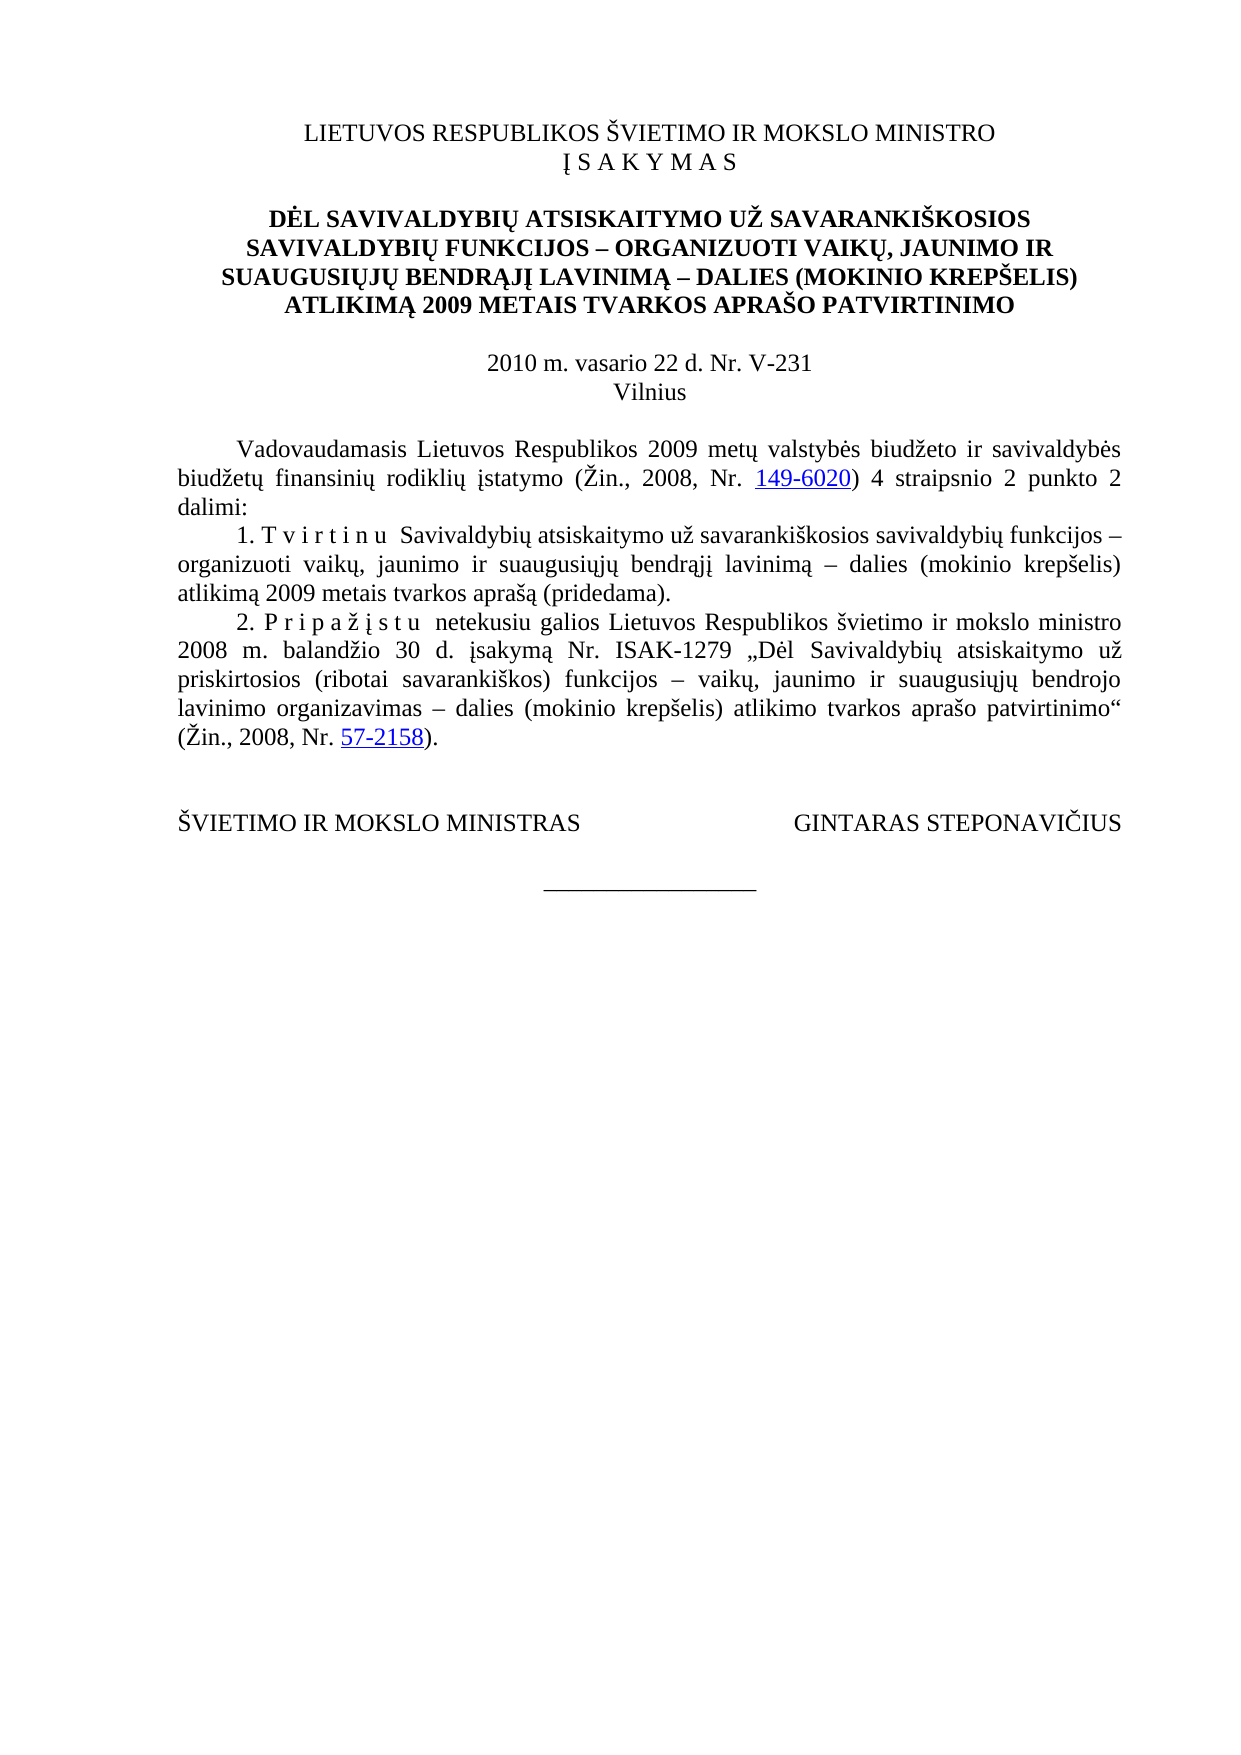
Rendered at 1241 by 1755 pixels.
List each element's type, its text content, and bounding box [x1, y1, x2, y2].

text ĮSAKYMAS [177, 147, 1122, 176]
text DĖL SAVIVALDYBIŲ ATSISKAITYMO UŽ SAVARANKIŠKOSIOS SAVIVALDYBIŲ FUNKCIJOS – ORGANIZUOTI VAIKŲ, JAUNIMO IR SUAUGUSIŲJŲ BENDRĄJĮ LAVINIMĄ – DALIES (MOKINIO KREPŠELIS) ATLIKIMĄ 2009 METAIS TVARKOS APRAŠO PATVIRTINIMO [177, 204, 1122, 319]
text Vilnius [177, 377, 1122, 406]
text 2010 m. vasario 22 d. Nr. V-231 [177, 348, 1122, 377]
text 1. Tvirtinu Savivaldybių atsiskaitymo už savarankiškosios savivaldybių funkcijos – organizuoti vaikų, jaunimo ir suaugusiųjų bendrąjį lavinimą – dalies (mokinio krepšelis) atlikimą 2009 metais tvarkos aprašą (pridedama). [177, 521, 1122, 607]
text _________________ [177, 866, 1122, 894]
text 2. Pripažįstu netekusiu galios Lietuvos Respublikos švietimo ir mokslo ministro 2008 m. balandžio 30 d. įsakymą Nr. ISAK-1279 „Dėl savivaldybių atsiskaitymo už priskirtosios (ribotai savarankiškos) funkcijos – vaikų, jaunimo ir suaugusiųjų bendrojo lavinimo organizavimas – dalies (mokinio krepšelis) atlikimo tvarkos aprašo patvirtinimo“ (Žin., 2008, Nr. 57-2158). [177, 607, 1122, 751]
text Švietimo ir mokslo ministras Gintaras Steponavičius [177, 808, 1122, 837]
text Vadovaudamasis Lietuvos Respublikos 2009 metų valstybės biudžeto ir savivaldybės biudžetų finansinių rodiklių įstatymo (Žin., 2008, Nr. 149-6020) 4 straipsnio 2 punkto 2 dalimi: [177, 434, 1122, 521]
text LIETUVOS RESPUBLIKOS ŠVIETIMO IR MOKSLO MINISTRO [177, 118, 1122, 147]
